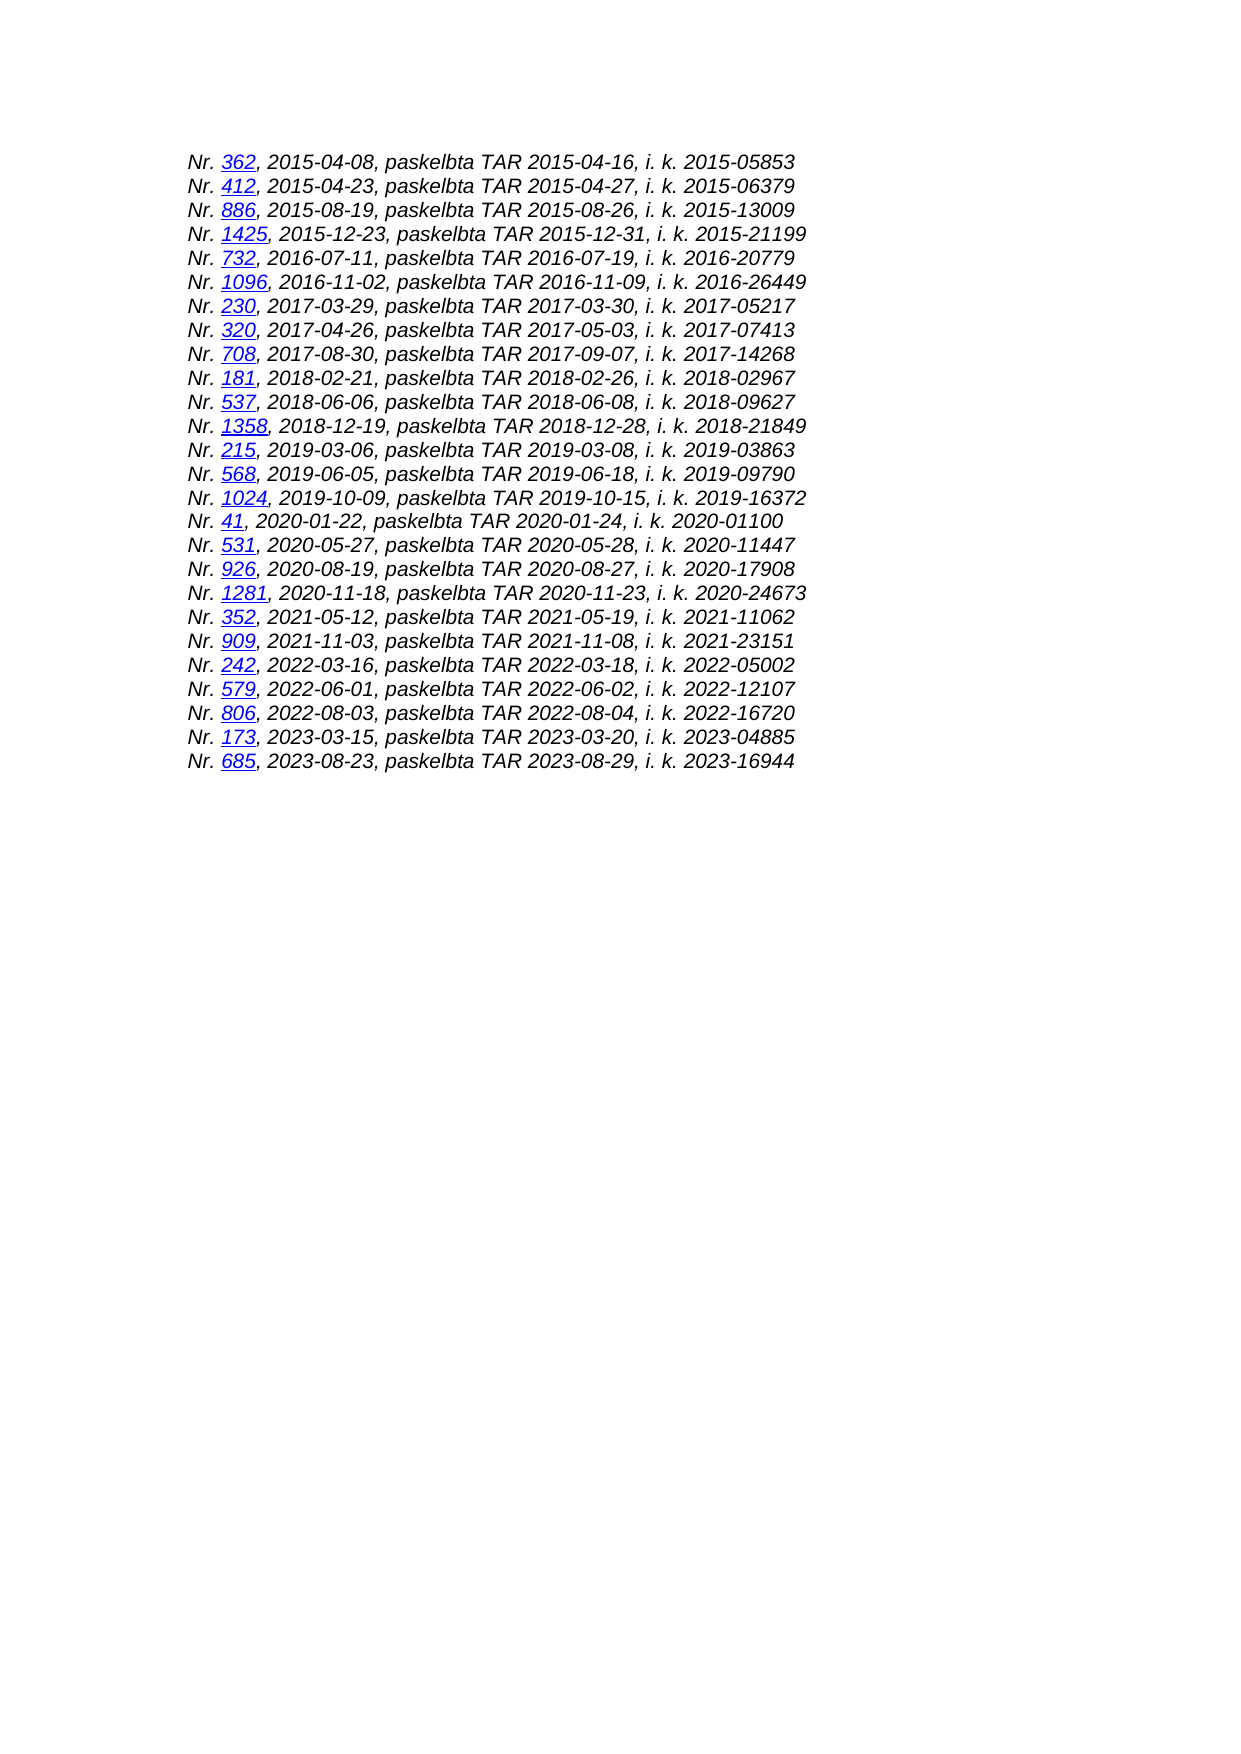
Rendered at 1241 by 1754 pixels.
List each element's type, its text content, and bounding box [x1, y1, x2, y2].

text Nr. 412, 2015-04-23, paskelbta TAR 2015-04-27, i. k. 2015-06379 [187, 174, 1053, 198]
text Nr. 1425, 2015-12-23, paskelbta TAR 2015-12-31, i. k. 2015-21199 [187, 222, 1053, 246]
text Nr. 806, 2022-08-03, paskelbta TAR 2022-08-04, i. k. 2022-16720 [187, 701, 1053, 725]
text Nr. 362, 2015-04-08, paskelbta TAR 2015-04-16, i. k. 2015-05853 [187, 150, 1053, 174]
text Nr. 537, 2018-06-06, paskelbta TAR 2018-06-08, i. k. 2018-09627 [187, 389, 1053, 413]
text Nr. 215, 2019-03-06, paskelbta TAR 2019-03-08, i. k. 2019-03863 [187, 437, 1053, 461]
text Nr. 352, 2021-05-12, paskelbta TAR 2021-05-19, i. k. 2021-11062 [187, 605, 1053, 629]
text Nr. 181, 2018-02-21, paskelbta TAR 2018-02-26, i. k. 2018-02967 [187, 366, 1053, 389]
text Nr. 531, 2020-05-27, paskelbta TAR 2020-05-28, i. k. 2020-11447 [187, 533, 1053, 557]
text Nr. 1358, 2018-12-19, paskelbta TAR 2018-12-28, i. k. 2018-21849 [187, 413, 1053, 437]
text Nr. 242, 2022-03-16, paskelbta TAR 2022-03-18, i. k. 2022-05002 [187, 653, 1053, 677]
text Nr. 1281, 2020-11-18, paskelbta TAR 2020-11-23, i. k. 2020-24673 [187, 581, 1053, 605]
text Nr. 320, 2017-04-26, paskelbta TAR 2017-05-03, i. k. 2017-07413 [187, 318, 1053, 342]
text Nr. 230, 2017-03-29, paskelbta TAR 2017-03-30, i. k. 2017-05217 [187, 294, 1053, 318]
text Nr. 909, 2021-11-03, paskelbta TAR 2021-11-08, i. k. 2021-23151 [187, 629, 1053, 653]
text Nr. 568, 2019-06-05, paskelbta TAR 2019-06-18, i. k. 2019-09790 [187, 461, 1053, 485]
text Nr. 732, 2016-07-11, paskelbta TAR 2016-07-19, i. k. 2016-20779 [187, 246, 1053, 270]
text Nr. 708, 2017-08-30, paskelbta TAR 2017-09-07, i. k. 2017-14268 [187, 342, 1053, 366]
text Nr. 41, 2020-01-22, paskelbta TAR 2020-01-24, i. k. 2020-01100 [187, 509, 1053, 533]
text Nr. 685, 2023-08-23, paskelbta TAR 2023-08-29, i. k. 2023-16944 [187, 749, 1053, 773]
text Nr. 173, 2023-03-15, paskelbta TAR 2023-03-20, i. k. 2023-04885 [187, 725, 1053, 749]
text Nr. 579, 2022-06-01, paskelbta TAR 2022-06-02, i. k. 2022-12107 [187, 677, 1053, 701]
text Nr. 1024, 2019-10-09, paskelbta TAR 2019-10-15, i. k. 2019-16372 [187, 485, 1053, 509]
text Nr. 886, 2015-08-19, paskelbta TAR 2015-08-26, i. k. 2015-13009 [187, 198, 1053, 222]
text Nr. 926, 2020-08-19, paskelbta TAR 2020-08-27, i. k. 2020-17908 [187, 557, 1053, 581]
text Nr. 1096, 2016-11-02, paskelbta TAR 2016-11-09, i. k. 2016-26449 [187, 270, 1053, 294]
